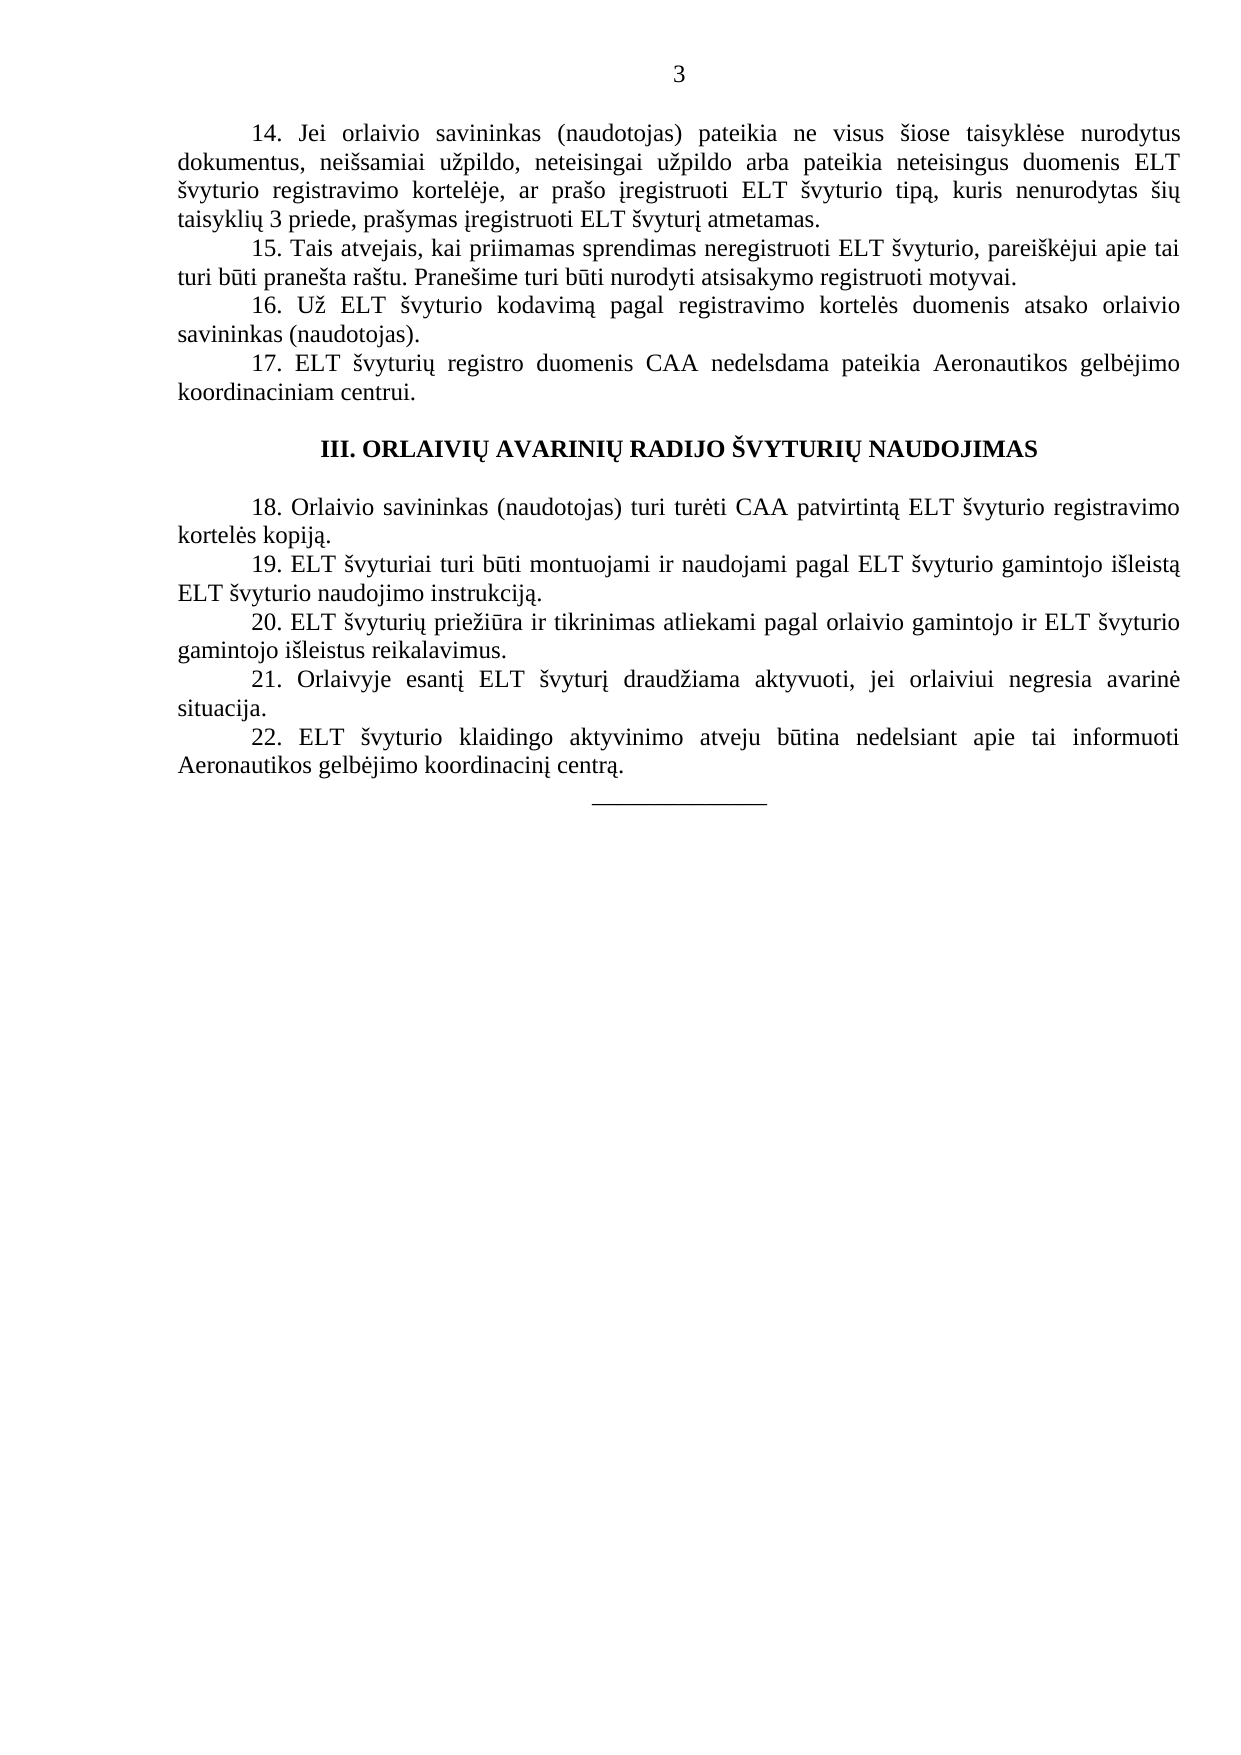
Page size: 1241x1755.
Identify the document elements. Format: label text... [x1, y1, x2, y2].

text 14. Jei orlaivio savininkas (naudotojas) pateikia ne visus šiose taisyklėse nurodytus dokumentus, neišsamiai užpildo, neteisingai užpildo arba pateikia neteisingus duomenis ELT švyturio registravimo kortelėje, ar prašo įregistruoti ELT švyturio tipą, kuris nenurodytas šių taisyklių 3 priede, prašymas įregistruoti ELT švyturį atmetamas. [177, 118, 1181, 233]
text III. ORLAIVIŲ AVARINIŲ RADIJO ŠVYTURIŲ NAUDOJIMAS [177, 434, 1181, 463]
text 16. Už ELT švyturio kodavimą pagal registravimo kortelės duomenis atsako orlaivio savininkas (naudotojas). [177, 291, 1181, 348]
text 19. ELT švyturiai turi būti montuojami ir naudojami pagal ELT švyturio gamintojo išleistą ELT švyturio naudojimo instrukciją. [177, 549, 1181, 607]
text ______________ [177, 779, 1181, 808]
text 18. Orlaivio savininkas (naudotojas) turi turėti CAA patvirtintą ELT švyturio registravimo kortelės kopiją. [177, 492, 1181, 549]
text 21. Orlaivyje esantį ELT švyturį draudžiama aktyvuoti, jei orlaiviui negresia avarinė situacija. [177, 664, 1181, 722]
text 20. ELT švyturių priežiūra ir tikrinimas atliekami pagal orlaivio gamintojo ir ELT švyturio gamintojo išleistus reikalavimus. [177, 607, 1181, 664]
text 22. ELT švyturio klaidingo aktyvinimo atveju būtina nedelsiant apie tai informuoti Aeronautikos gelbėjimo koordinacinį centrą. [177, 722, 1181, 779]
text 15. Tais atvejais, kai priimamas sprendimas neregistruoti ELT švyturio, pareiškėjui apie tai turi būti pranešta raštu. Pranešime turi būti nurodyti atsisakymo registruoti motyvai. [177, 233, 1181, 291]
text 17. ELT švyturių registro duomenis CAA nedelsdama pateikia Aeronautikos gelbėjimo koordinaciniam centrui. [177, 348, 1181, 406]
